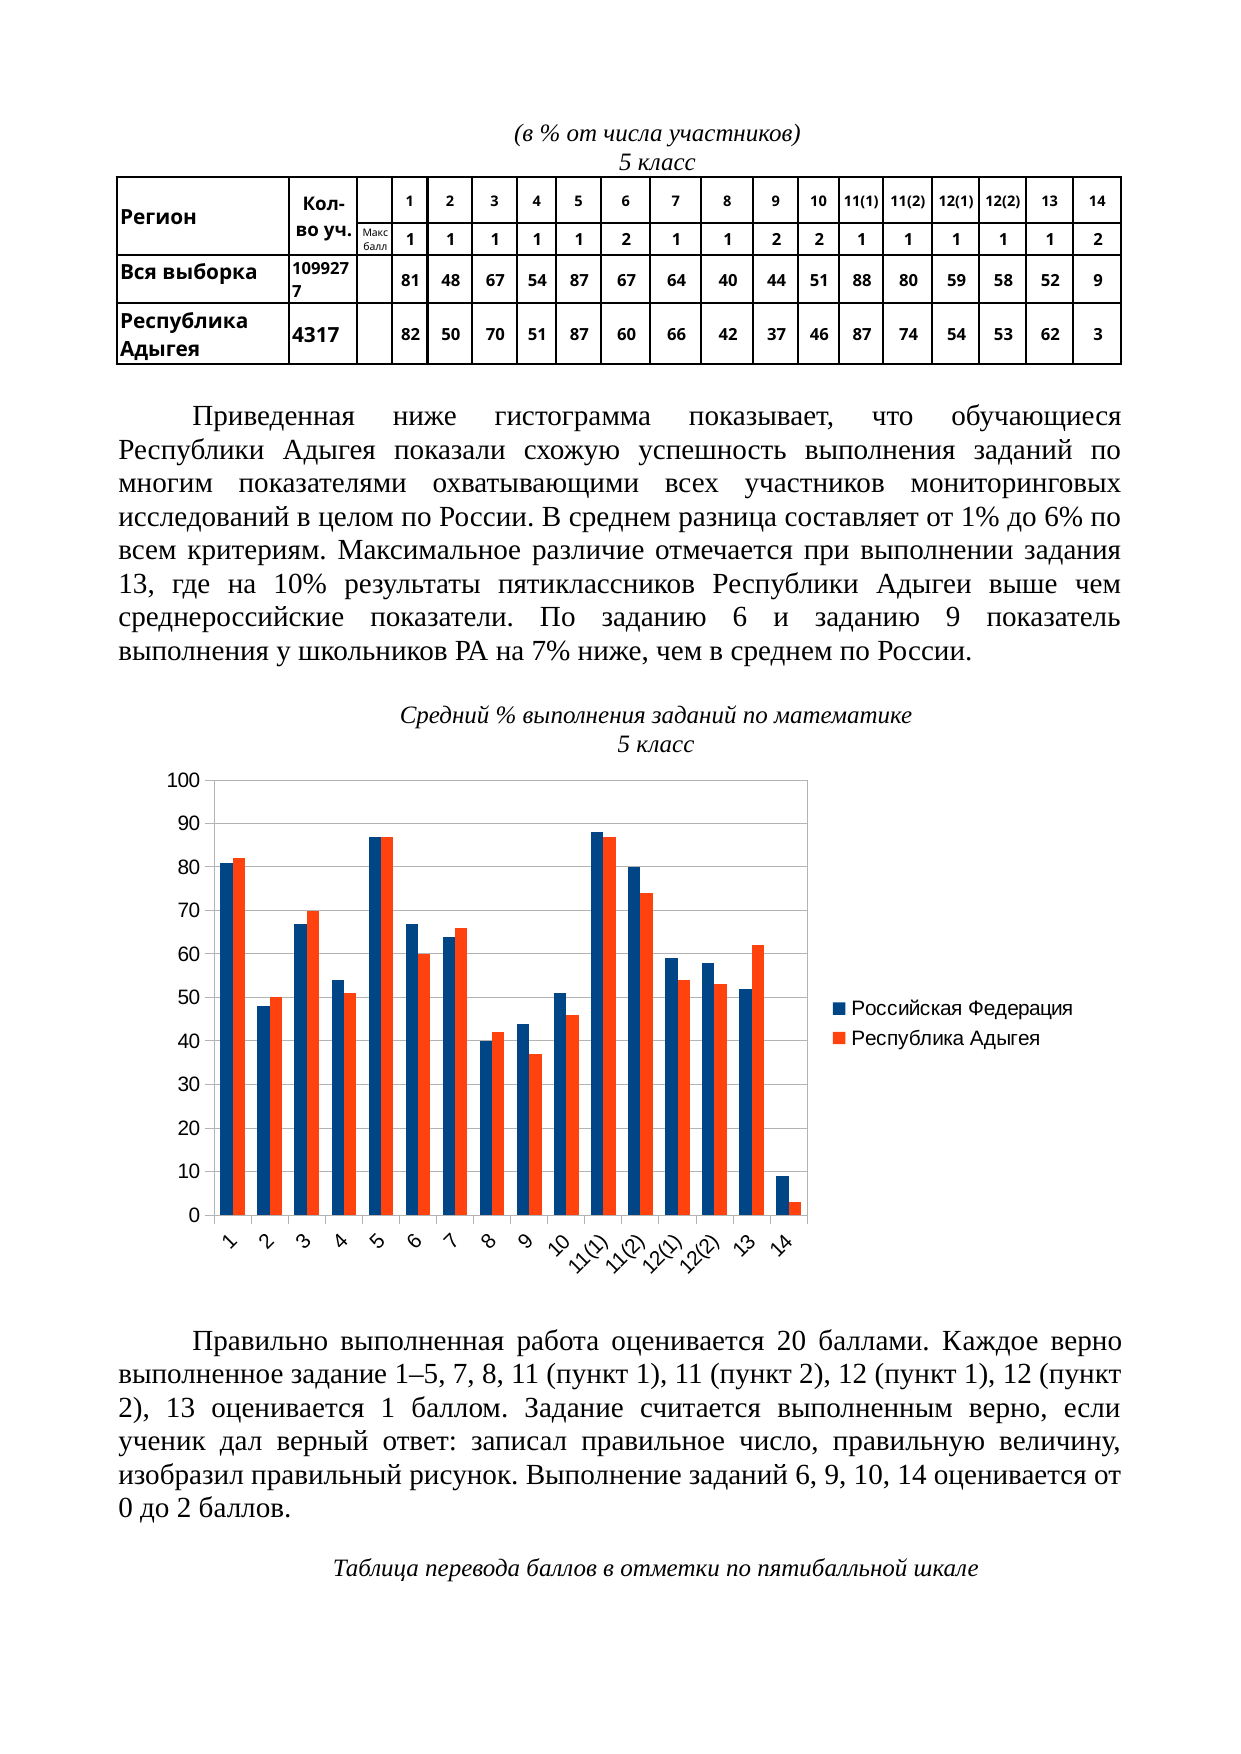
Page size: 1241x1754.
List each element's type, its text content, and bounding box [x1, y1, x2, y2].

text Таблица перевода баллов в отметки по пятибалльной шкале [118, 1553, 1122, 1581]
table_cell 2 [754, 224, 797, 253]
table_cell Вся выборка [118, 256, 288, 302]
table_cell 54 [518, 256, 555, 302]
table_header 6 [602, 178, 649, 222]
table_cell 60 [602, 304, 649, 363]
table_header 5 [557, 178, 600, 222]
table_cell 1 [702, 224, 752, 253]
table_cell 87 [840, 304, 882, 363]
text (в % от числа участников) [118, 118, 1122, 147]
table_cell 87 [557, 304, 600, 363]
text 5 класс [118, 147, 1122, 176]
table_header 3 [473, 178, 516, 222]
table_cell 51 [518, 304, 555, 363]
table_cell Макс балл [358, 224, 391, 253]
table_cell [358, 256, 391, 302]
table_cell 70 [473, 304, 516, 363]
table_cell [358, 304, 391, 363]
table_cell 48 [429, 256, 471, 302]
table_cell 1 [980, 224, 1025, 253]
table_cell 66 [651, 304, 700, 363]
table_cell 74 [884, 304, 931, 363]
table_header 9 [754, 178, 797, 222]
table_cell 82 [393, 304, 426, 363]
table_cell 4317 [290, 304, 356, 363]
table_cell 2 [602, 224, 649, 253]
table_cell 2 [799, 224, 838, 253]
table_cell 1 [473, 224, 516, 253]
text Правильно выполненная работа оценивается 20 баллами. Каждое верно выполненное задание 1–5, 7, 8, 11 (пункт 1), 11 (пункт 2), 12 (пункт 1), 12 (пункт 2), 13 оценивается 1 баллом. Задание считается выполненным верно, если ученик дал верный ответ: записал правильное число, правильную величину, изобразил правильный рисунок. Выполнение заданий 6, 9, 10, 14 оценивается от 0 до 2 баллов. [118, 1323, 1122, 1524]
table_cell 1 [557, 224, 600, 253]
table_header Кол-во уч. [290, 178, 356, 253]
table_header 8 [702, 178, 752, 222]
table_header 11(2) [884, 178, 931, 222]
table_cell 67 [602, 256, 649, 302]
table_cell 87 [557, 256, 600, 302]
table_cell 9 [1074, 256, 1120, 302]
table_cell 64 [651, 256, 700, 302]
table_cell 67 [473, 256, 516, 302]
table_header 7 [651, 178, 700, 222]
table_cell 37 [754, 304, 797, 363]
table_header 4 [518, 178, 555, 222]
table_cell 88 [840, 256, 882, 302]
text Приведенная ниже гистограмма показывает, что обучающиеся Республики Адыгея показали схожую успешность выполнения заданий по многим показателями охватывающими всех участников мониторинговых исследований в целом по России. В среднем разница составляет от 1% до 6% по всем критериям. Максимальное различие отмечается при выполнении задания 13, где на 10% результаты пятиклассников Республики Адыгеи выше чем среднероссийские показатели. По заданию 6 и заданию 9 показатель выполнения у школьников РА на 7% ниже, чем в среднем по России. [118, 398, 1122, 667]
table_cell 50 [429, 304, 471, 363]
table_cell 59 [933, 256, 978, 302]
table_cell 1 [933, 224, 978, 253]
table_cell 40 [702, 256, 752, 302]
table_header 12(2) [980, 178, 1025, 222]
table_cell 81 [393, 256, 426, 302]
table_cell 62 [1027, 304, 1072, 363]
table_cell 1 [518, 224, 555, 253]
table_header 1 [393, 178, 426, 222]
table_header 11(1) [840, 178, 882, 222]
table_cell 1 [840, 224, 882, 253]
table_cell 1 [651, 224, 700, 253]
text Средний % выполнения заданий по математике [118, 700, 1122, 729]
table_cell 53 [980, 304, 1025, 363]
table_cell 46 [799, 304, 838, 363]
table_cell 51 [799, 256, 838, 302]
table_cell 1099277 [290, 256, 356, 302]
table_cell 54 [933, 304, 978, 363]
table_header Регион [118, 178, 288, 253]
table_cell 1 [429, 224, 471, 253]
text 5 класс [118, 729, 1122, 758]
table_cell 52 [1027, 256, 1072, 302]
table_header 10 [799, 178, 838, 222]
table_header 2 [429, 178, 471, 222]
table_cell 2 [1074, 224, 1120, 253]
table_cell 1 [393, 224, 426, 253]
table_cell 1 [884, 224, 931, 253]
table_header 14 [1074, 178, 1120, 222]
table_cell 58 [980, 256, 1025, 302]
table_cell Республика Адыгея [118, 304, 288, 363]
table_cell 44 [754, 256, 797, 302]
table_cell 1 [1027, 224, 1072, 253]
table_cell 3 [1074, 304, 1120, 363]
table_cell 80 [884, 256, 931, 302]
table_header 13 [1027, 178, 1072, 222]
table_header 12(1) [933, 178, 978, 222]
table_cell 42 [702, 304, 752, 363]
table_header [358, 178, 391, 222]
